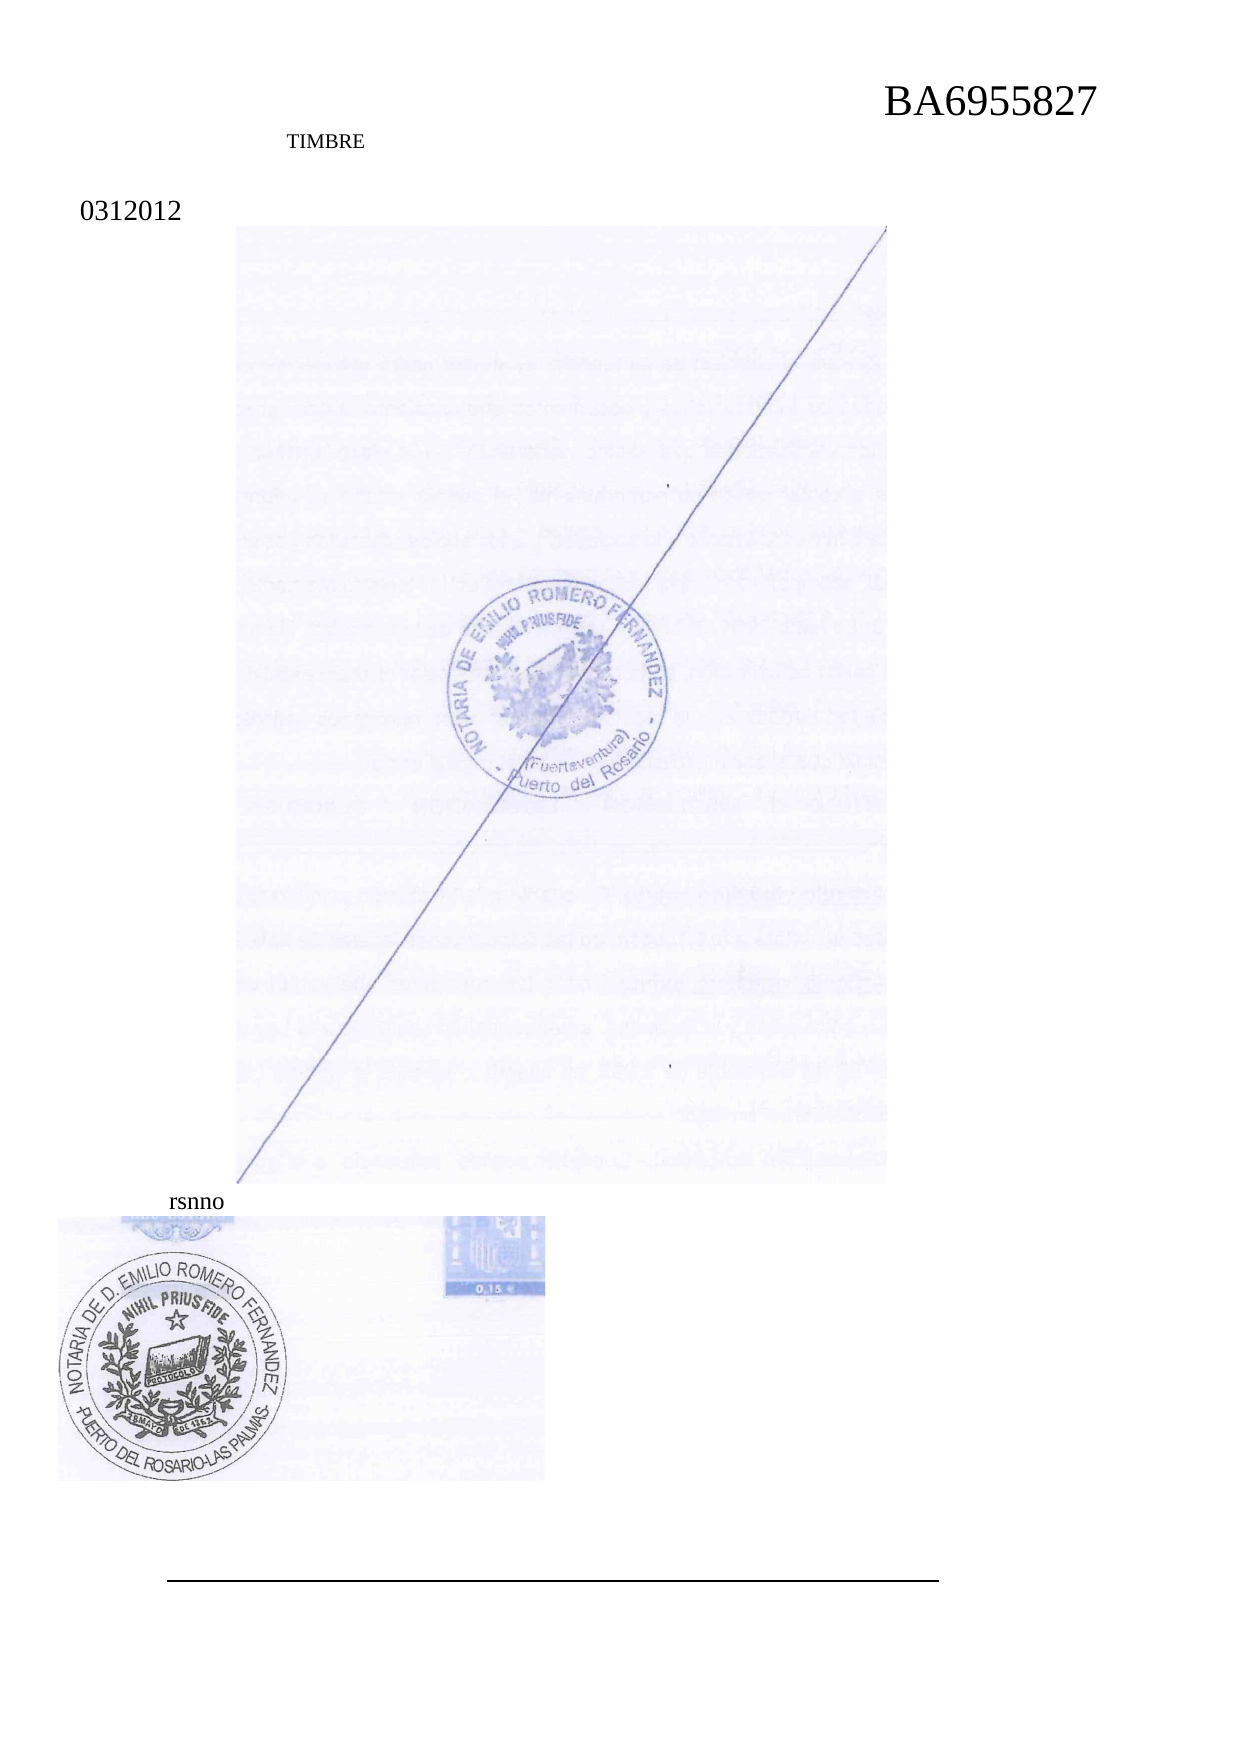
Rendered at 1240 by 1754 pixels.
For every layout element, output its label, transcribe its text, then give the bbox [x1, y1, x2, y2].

text rsnno [169, 1186, 1079, 1214]
